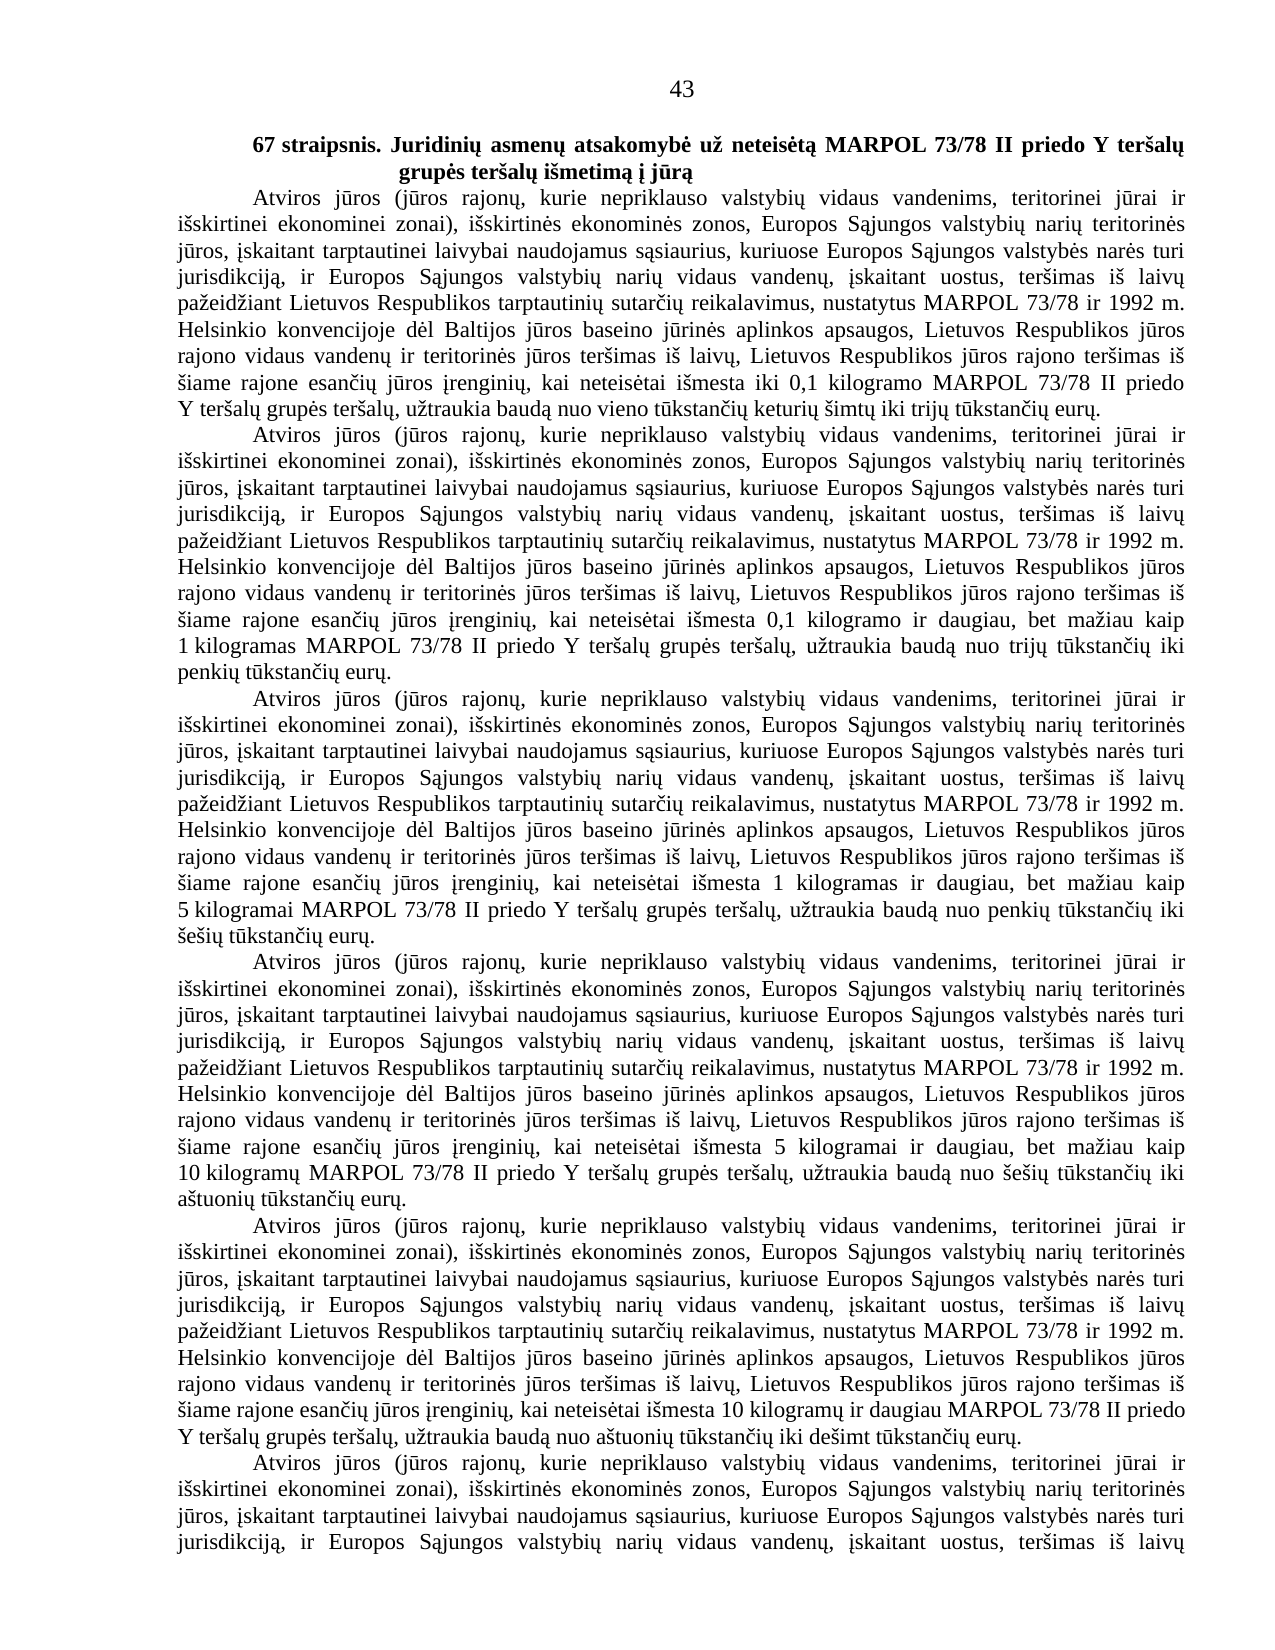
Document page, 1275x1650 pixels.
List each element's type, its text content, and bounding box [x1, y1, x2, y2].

text 67 straipsnis. Juridinių asmenų atsakomybė už neteisėtą MARPOL 73/78 II priedo Y teršalų grupės teršalų išmetimą į jūrą [252, 131, 1186, 184]
text Atviros jūros (jūros rajonų, kurie nepriklauso valstybių vidaus vandenims, teritorinei jūrai ir išskirtinei ekonominei zonai), išskirtinės ekonominės zonos, Europos Sąjungos valstybių narių teritorinės jūros, įskaitant tarptautinei laivybai naudojamus sąsiaurius, kuriuose Europos Sąjungos valstybės narės turi jurisdikciją, ir Europos Sąjungos valstybių narių vidaus vandenų, įskaitant uostus, teršimas iš laivų pažeidžiant Lietuvos Respublikos tarptautinių sutarčių reikalavimus, nustatytus MARPOL 73/78 ir 1992 m. Helsinkio konvencijoje dėl Baltijos jūros baseino jūrinės aplinkos apsaugos, Lietuvos Respublikos jūros rajono vidaus vandenų ir teritorinės jūros teršimas iš laivų, Lietuvos Respublikos jūros rajono teršimas iš šiame rajone esančių jūros įrenginių, kai neteisėtai išmesta 1 kilogramas ir daugiau, bet mažiau kaip 5 kilogramai MARPOL 73/78 II priedo Y teršalų grupės teršalų, užtraukia baudą nuo penkių tūkstančių iki šešių tūkstančių eurų. [177, 685, 1186, 948]
text Atviros jūros (jūros rajonų, kurie nepriklauso valstybių vidaus vandenims, teritorinei jūrai ir išskirtinei ekonominei zonai), išskirtinės ekonominės zonos, Europos Sąjungos valstybių narių teritorinės jūros, įskaitant tarptautinei laivybai naudojamus sąsiaurius, kuriuose Europos Sąjungos valstybės narės turi jurisdikciją, ir Europos Sąjungos valstybių narių vidaus vandenų, įskaitant uostus, teršimas iš laivų pažeidžiant Lietuvos Respublikos tarptautinių sutarčių reikalavimus, nustatytus MARPOL 73/78 ir 1992 m. Helsinkio konvencijoje dėl Baltijos jūros baseino jūrinės aplinkos apsaugos, Lietuvos Respublikos jūros rajono vidaus vandenų ir teritorinės jūros teršimas iš laivų, Lietuvos Respublikos jūros rajono teršimas iš šiame rajone esančių jūros įrenginių, kai neteisėtai išmesta 10 kilogramų ir daugiau MARPOL 73/78 II priedo Y teršalų grupės teršalų, užtraukia baudą nuo aštuonių tūkstančių iki dešimt tūkstančių eurų. [177, 1212, 1186, 1449]
text Atviros jūros (jūros rajonų, kurie nepriklauso valstybių vidaus vandenims, teritorinei jūrai ir išskirtinei ekonominei zonai), išskirtinės ekonominės zonos, Europos Sąjungos valstybių narių teritorinės jūros, įskaitant tarptautinei laivybai naudojamus sąsiaurius, kuriuose Europos Sąjungos valstybės narės turi jurisdikciją, ir Europos Sąjungos valstybių narių vidaus vandenų, įskaitant uostus, teršimas iš laivų pažeidžiant Lietuvos Respublikos tarptautinių sutarčių reikalavimus, nustatytus MARPOL 73/78 ir 1992 m. Helsinkio konvencijoje dėl Baltijos jūros baseino jūrinės aplinkos apsaugos, Lietuvos Respublikos jūros rajono vidaus vandenų ir teritorinės jūros teršimas iš laivų, Lietuvos Respublikos jūros rajono teršimas iš šiame rajone esančių jūros įrenginių, kai neteisėtai išmesta 0,1 kilogramo ir daugiau, bet mažiau kaip 1 kilogramas MARPOL 73/78 II priedo Y teršalų grupės teršalų, užtraukia baudą nuo trijų tūkstančių iki penkių tūkstančių eurų. [177, 421, 1186, 685]
text Atviros jūros (jūros rajonų, kurie nepriklauso valstybių vidaus vandenims, teritorinei jūrai ir išskirtinei ekonominei zonai), išskirtinės ekonominės zonos, Europos Sąjungos valstybių narių teritorinės jūros, įskaitant tarptautinei laivybai naudojamus sąsiaurius, kuriuose Europos Sąjungos valstybės narės turi jurisdikciją, ir Europos Sąjungos valstybių narių vidaus vandenų, įskaitant uostus, teršimas iš laivų pažeidžiant Lietuvos Respublikos tarptautinių sutarčių reikalavimus, nustatytus MARPOL 73/78 ir 1992 m. Helsinkio konvencijoje dėl Baltijos jūros baseino jūrinės aplinkos apsaugos, Lietuvos Respublikos jūros rajono vidaus vandenų ir teritorinės jūros teršimas iš laivų, Lietuvos Respublikos jūros rajono teršimas iš šiame rajone esančių jūros įrenginių, kai neteisėtai išmesta iki 0,1 kilogramo MARPOL 73/78 II priedo Y teršalų grupės teršalų, užtraukia baudą nuo vieno tūkstančių keturių šimtų iki trijų tūkstančių eurų. [177, 184, 1186, 421]
text Atviros jūros (jūros rajonų, kurie nepriklauso valstybių vidaus vandenims, teritorinei jūrai ir išskirtinei ekonominei zonai), išskirtinės ekonominės zonos, Europos Sąjungos valstybių narių teritorinės jūros, įskaitant tarptautinei laivybai naudojamus sąsiaurius, kuriuose Europos Sąjungos valstybės narės turi jurisdikciją, ir Europos Sąjungos valstybių narių vidaus vandenų, įskaitant uostus, teršimas iš laivų [177, 1449, 1186, 1554]
text Atviros jūros (jūros rajonų, kurie nepriklauso valstybių vidaus vandenims, teritorinei jūrai ir išskirtinei ekonominei zonai), išskirtinės ekonominės zonos, Europos Sąjungos valstybių narių teritorinės jūros, įskaitant tarptautinei laivybai naudojamus sąsiaurius, kuriuose Europos Sąjungos valstybės narės turi jurisdikciją, ir Europos Sąjungos valstybių narių vidaus vandenų, įskaitant uostus, teršimas iš laivų pažeidžiant Lietuvos Respublikos tarptautinių sutarčių reikalavimus, nustatytus MARPOL 73/78 ir 1992 m. Helsinkio konvencijoje dėl Baltijos jūros baseino jūrinės aplinkos apsaugos, Lietuvos Respublikos jūros rajono vidaus vandenų ir teritorinės jūros teršimas iš laivų, Lietuvos Respublikos jūros rajono teršimas iš šiame rajone esančių jūros įrenginių, kai neteisėtai išmesta 5 kilogramai ir daugiau, bet mažiau kaip 10 kilogramų MARPOL 73/78 II priedo Y teršalų grupės teršalų, užtraukia baudą nuo šešių tūkstančių iki aštuonių tūkstančių eurų. [177, 948, 1186, 1212]
